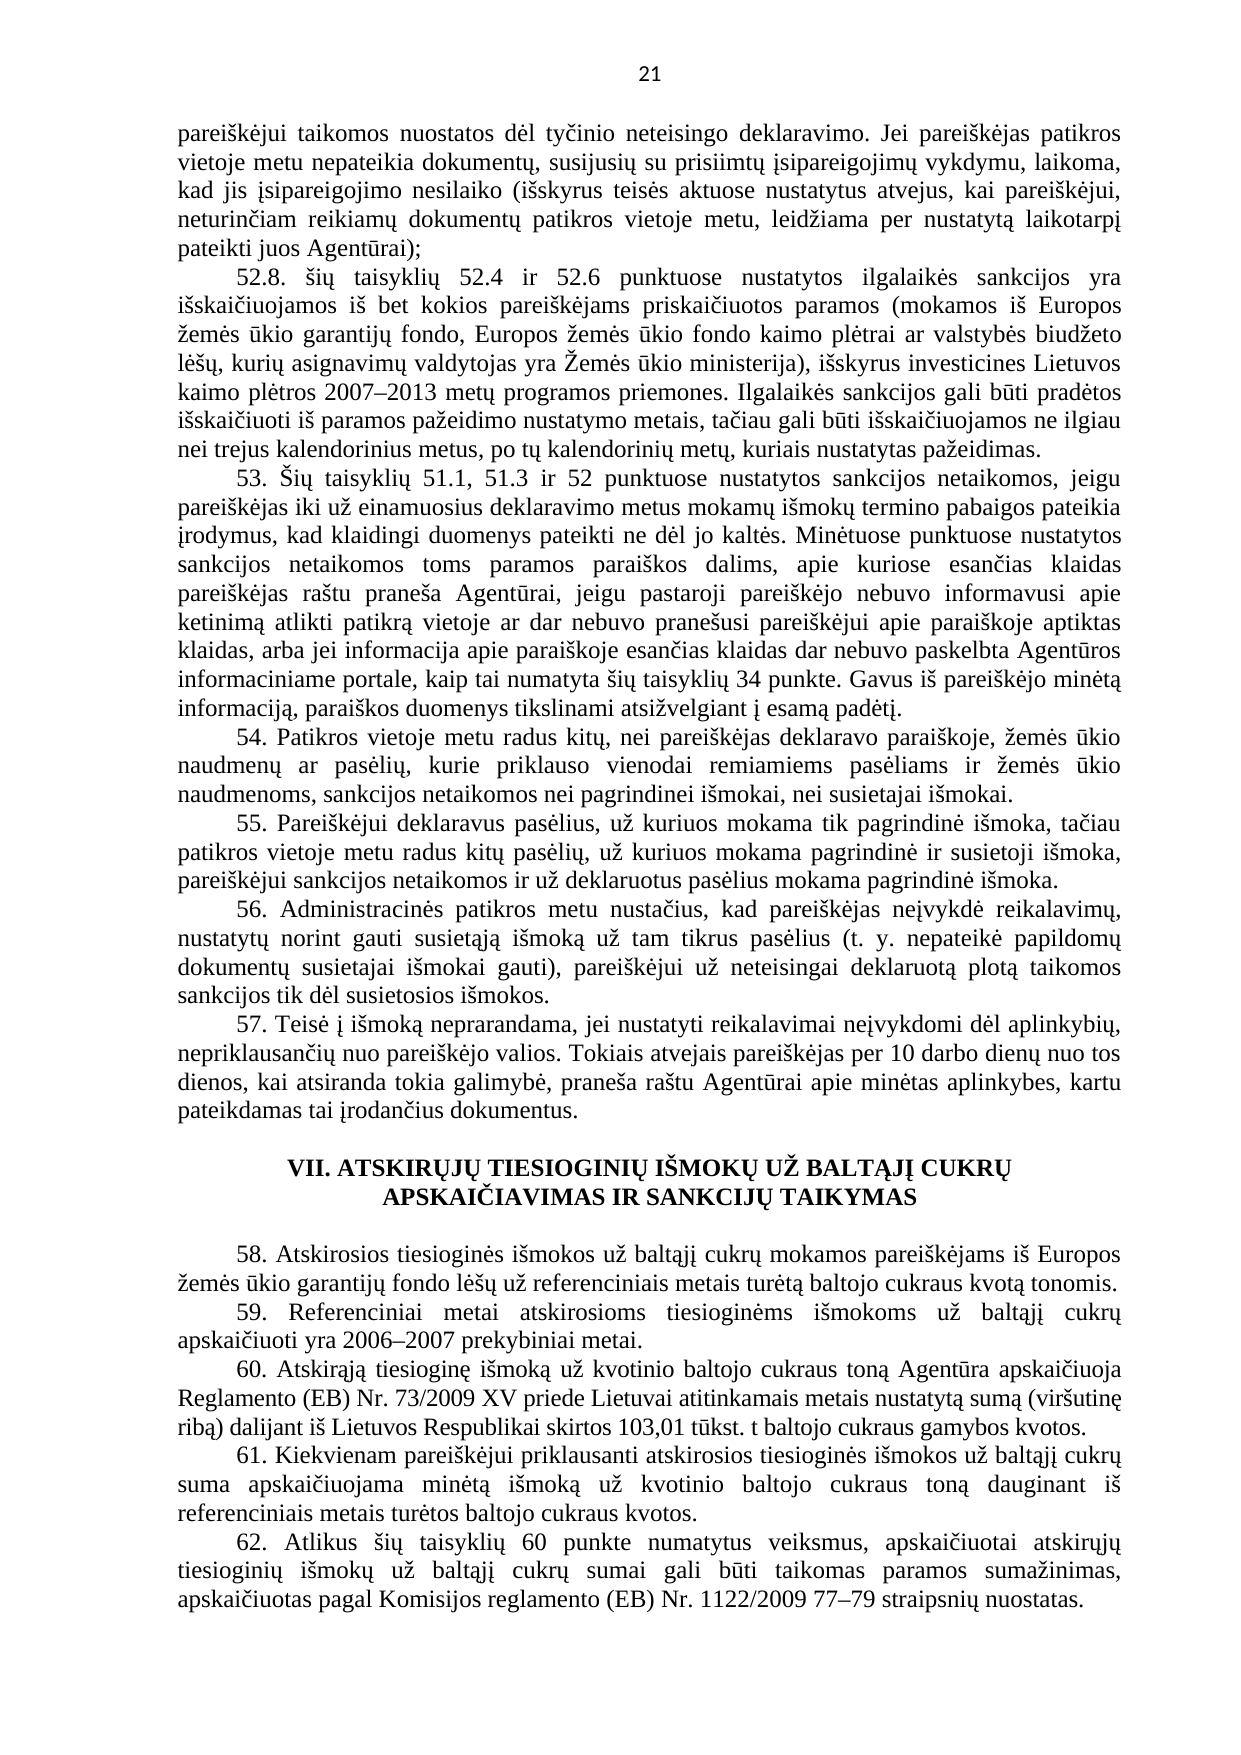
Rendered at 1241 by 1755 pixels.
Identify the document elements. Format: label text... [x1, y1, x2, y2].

text 56. Administracinės patikros metu nustačius, kad pareiškėjas neįvykdė reikalavimų, nustatytų norint gauti susietąją išmoką už tam tikrus pasėlius (t. y. nepateikė papildomų dokumentų susietajai išmokai gauti), pareiškėjui už neteisingai deklaruotą plotą taikomos sankcijos tik dėl susietosios išmokos. [177, 894, 1122, 1009]
text 60. Atskirąją tiesioginę išmoką už kvotinio baltojo cukraus toną Agentūra apskaičiuoja Reglamento (EB) Nr. 73/2009 XV priede Lietuvai atitinkamais metais nustatytą sumą (viršutinę ribą) dalijant iš Lietuvos Respublikai skirtos 103,01 tūkst. t baltojo cukraus gamybos kvotos. [177, 1354, 1122, 1441]
text VII. ATSKIRŲJŲ TIESIOGINIŲ IŠMOKŲ UŽ BALTĄJĮ CUKRŲ APSKAIČIAVIMAS IR SANKCIJŲ TAIKYMAS [177, 1153, 1122, 1211]
text 58. Atskirosios tiesioginės išmokos už baltąjį cukrų mokamos pareiškėjams iš Europos žemės ūkio garantijų fondo lėšų už referenciniais metais turėtą baltojo cukraus kvotą tonomis. [177, 1239, 1122, 1297]
text 57. Teisė į išmoką neprarandama, jei nustatyti reikalavimai neįvykdomi dėl aplinkybių, nepriklausančių nuo pareiškėjo valios. Tokiais atvejais pareiškėjas per 10 darbo dienų nuo tos dienos, kai atsiranda tokia galimybė, praneša raštu Agentūrai apie minėtas aplinkybes, kartu pateikdamas tai įrodančius dokumentus. [177, 1009, 1122, 1124]
text 52.8. šių taisyklių 52.4 ir 52.6 punktuose nustatytos ilgalaikės sankcijos yra išskaičiuojamos iš bet kokios pareiškėjams priskaičiuotos paramos (mokamos iš Europos žemės ūkio garantijų fondo, Europos žemės ūkio fondo kaimo plėtrai ar valstybės biudžeto lėšų, kurių asignavimų valdytojas yra Žemės ūkio ministerija), išskyrus investicines Lietuvos kaimo plėtros 2007–2013 metų programos priemones. Ilgalaikės sankcijos gali būti pradėtos išskaičiuoti iš paramos pažeidimo nustatymo metais, tačiau gali būti išskaičiuojamos ne ilgiau nei trejus kalendorinius metus, po tų kalendorinių metų, kuriais nustatytas pažeidimas. [177, 262, 1122, 463]
text 54. Patikros vietoje metu radus kitų, nei pareiškėjas deklaravo paraiškoje, žemės ūkio naudmenų ar pasėlių, kurie priklauso vienodai remiamiems pasėliams ir žemės ūkio naudmenoms, sankcijos netaikomos nei pagrindinei išmokai, nei susietajai išmokai. [177, 722, 1122, 808]
text 61. Kiekvienam pareiškėjui priklausanti atskirosios tiesioginės išmokos už baltąjį cukrų suma apskaičiuojama minėtą išmoką už kvotinio baltojo cukraus toną dauginant iš referenciniais metais turėtos baltojo cukraus kvotos. [177, 1441, 1122, 1527]
text pareiškėjui taikomos nuostatos dėl tyčinio neteisingo deklaravimo. Jei pareiškėjas patikros vietoje metu nepateikia dokumentų, susijusių su prisiimtų įsipareigojimų vykdymu, laikoma, kad jis įsipareigojimo nesilaiko (išskyrus teisės aktuose nustatytus atvejus, kai pareiškėjui, neturinčiam reikiamų dokumentų patikros vietoje metu, leidžiama per nustatytą laikotarpį pateikti juos Agentūrai); [177, 118, 1122, 262]
text 59. Referenciniai metai atskirosioms tiesioginėms išmokoms už baltąjį cukrų apskaičiuoti yra 2006–2007 prekybiniai metai. [177, 1297, 1122, 1354]
text 55. Pareiškėjui deklaravus pasėlius, už kuriuos mokama tik pagrindinė išmoka, tačiau patikros vietoje metu radus kitų pasėlių, už kuriuos mokama pagrindinė ir susietoji išmoka, pareiškėjui sankcijos netaikomos ir už deklaruotus pasėlius mokama pagrindinė išmoka. [177, 808, 1122, 894]
text 62. Atlikus šių taisyklių 60 punkte numatytus veiksmus, apskaičiuotai atskirųjų tiesioginių išmokų už baltąjį cukrų sumai gali būti taikomas paramos sumažinimas, apskaičiuotas pagal Komisijos reglamento (EB) Nr. 1122/2009 77–79 straipsnių nuostatas. [177, 1527, 1122, 1613]
text 53. Šių taisyklių 51.1, 51.3 ir 52 punktuose nustatytos sankcijos netaikomos, jeigu pareiškėjas iki už einamuosius deklaravimo metus mokamų išmokų termino pabaigos pateikia įrodymus, kad klaidingi duomenys pateikti ne dėl jo kaltės. Minėtuose punktuose nustatytos sankcijos netaikomos toms paramos paraiškos dalims, apie kuriose esančias klaidas pareiškėjas raštu praneša Agentūrai, jeigu pastaroji pareiškėjo nebuvo informavusi apie ketinimą atlikti patikrą vietoje ar dar nebuvo pranešusi pareiškėjui apie paraiškoje aptiktas klaidas, arba jei informacija apie paraiškoje esančias klaidas dar nebuvo paskelbta Agentūros informaciniame portale, kaip tai numatyta šių taisyklių 34 punkte. Gavus iš pareiškėjo minėtą informaciją, paraiškos duomenys tikslinami atsižvelgiant į esamą padėtį. [177, 463, 1122, 722]
